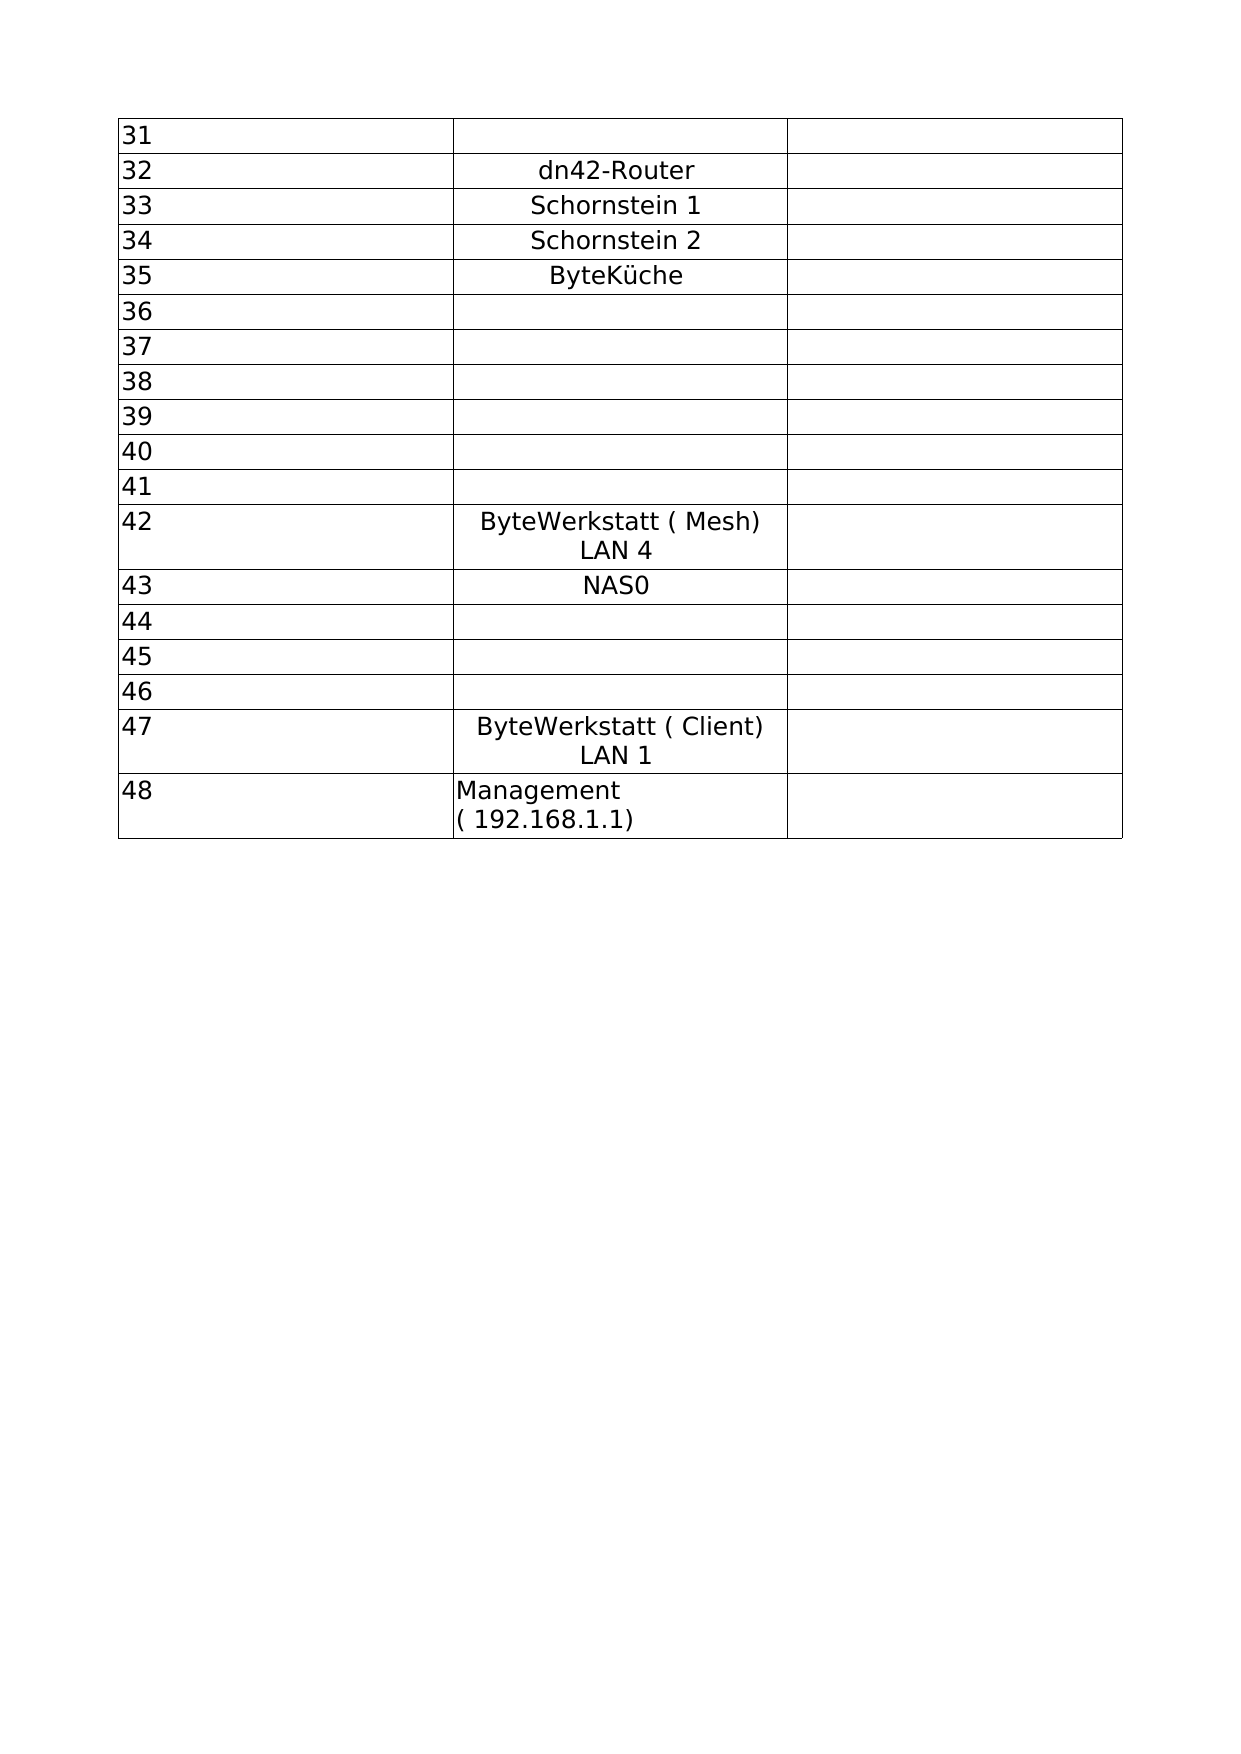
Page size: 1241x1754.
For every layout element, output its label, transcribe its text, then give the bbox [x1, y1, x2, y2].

table_cell 31 [119, 119, 453, 153]
table_cell [454, 400, 787, 434]
table_cell 34 [119, 225, 453, 258]
table_cell [788, 470, 1122, 504]
table_cell [788, 295, 1122, 329]
table_cell 38 [119, 365, 453, 399]
table_cell 37 [119, 330, 453, 364]
table_cell [454, 470, 787, 504]
table_cell 35 [119, 260, 453, 294]
table_cell [788, 640, 1122, 674]
table_cell 39 [119, 400, 453, 434]
table_cell NAS0 [454, 570, 787, 604]
table_cell ByteKüche [454, 260, 787, 294]
table_cell [788, 119, 1122, 153]
table_cell [454, 330, 787, 364]
table_cell 44 [119, 605, 453, 639]
table_cell 45 [119, 640, 453, 674]
table_cell ByteWerkstatt ( Mesh) LAN 4 [454, 505, 787, 568]
table_cell [454, 295, 787, 329]
table_cell [788, 225, 1122, 258]
table_cell [788, 330, 1122, 364]
table_cell Schornstein 1 [454, 189, 787, 223]
table_cell [454, 119, 787, 153]
table_cell 40 [119, 435, 453, 469]
table_cell 36 [119, 295, 453, 329]
table_cell [454, 435, 787, 469]
table_cell 42 [119, 505, 453, 568]
table_cell 48 [119, 774, 453, 837]
table_cell 33 [119, 189, 453, 223]
table_cell [788, 260, 1122, 294]
table_cell Schornstein 2 [454, 225, 787, 258]
table_cell 43 [119, 570, 453, 604]
table_cell [788, 154, 1122, 188]
table_cell [788, 189, 1122, 223]
table_cell [454, 640, 787, 674]
table_cell [788, 710, 1122, 773]
table_cell dn42-Router [454, 154, 787, 188]
table_cell Management ( 192.168.1.1) [454, 774, 787, 837]
table_cell [788, 605, 1122, 639]
table_cell [788, 400, 1122, 434]
table_cell [454, 605, 787, 639]
table_cell 46 [119, 675, 453, 709]
table_cell [454, 675, 787, 709]
table_cell [788, 365, 1122, 399]
table_cell [788, 435, 1122, 469]
table_cell [788, 505, 1122, 568]
table_cell [788, 570, 1122, 604]
table_cell 41 [119, 470, 453, 504]
table_cell [454, 365, 787, 399]
table_cell 32 [119, 154, 453, 188]
table_cell [788, 675, 1122, 709]
table_cell 47 [119, 710, 453, 773]
table_cell [788, 774, 1122, 837]
table_cell ByteWerkstatt ( Client) LAN 1 [454, 710, 787, 773]
